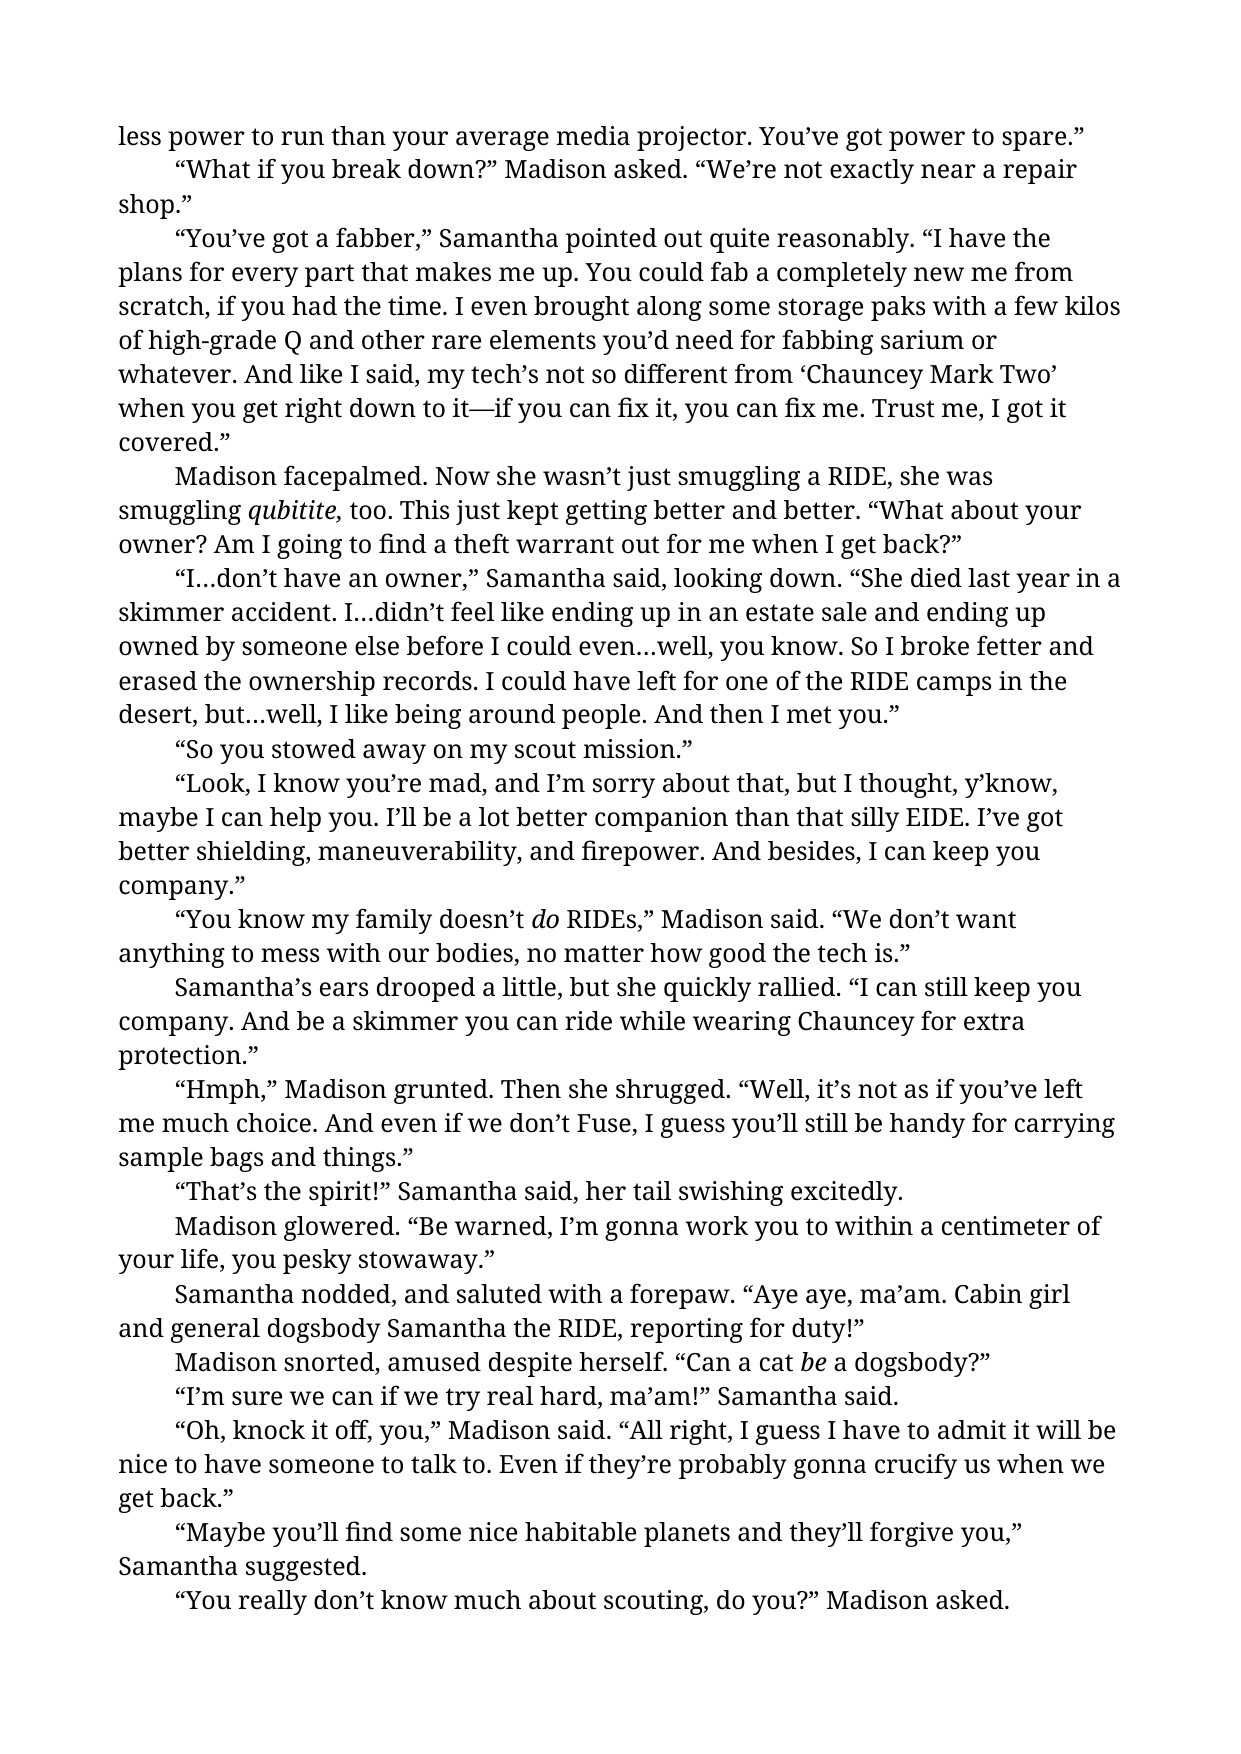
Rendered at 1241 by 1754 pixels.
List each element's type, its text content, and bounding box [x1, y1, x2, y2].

text “Oh, knock it off, you,” Madison said. “All right, I guess I have to admit it will be nice to have someone to talk to. Even if they’re probably gonna crucify us when we get back.” [118, 1412, 1122, 1515]
text “Maybe you’ll find some nice habitable planets and they’ll forgive you,” Samantha suggested. [118, 1515, 1122, 1583]
text “I’m sure we can if we try real hard, ma’am!” Samantha said. [118, 1378, 1122, 1412]
text “Hmph,” Madison grunted. Then she shrugged. “Well, it’s not as if you’ve left me much choice. And even if we don’t Fuse, I guess you’ll still be handy for carrying sample bags and things.” [118, 1072, 1122, 1174]
text “You really don’t know much about scouting, do you?” Madison asked. [118, 1583, 1122, 1617]
text “That’s the spirit!” Samantha said, her tail swishing excitedly. [118, 1174, 1122, 1208]
text “Look, I know you’re mad, and I’m sorry about that, but I thought, y’know, maybe I can help you. I’ll be a lot better companion than that silly EIDE. I’ve got better shielding, maneuverability, and firepower. And besides, I can keep you company.” [118, 765, 1122, 902]
text Madison facepalmed. Now she wasn’t just smuggling a RIDE, she was smuggling qubitite, too. This just kept getting better and better. “What about your owner? Am I going to find a theft warrant out for me when I get back?” [118, 459, 1122, 561]
text “So you stowed away on my scout mission.” [118, 731, 1122, 765]
text “You know my family doesn’t do RIDEs,” Madison said. “We don’t want anything to mess with our bodies, no matter how good the tech is.” [118, 902, 1122, 970]
text “I…don’t have an owner,” Samantha said, looking down. “She died last year in a skimmer accident. I…didn’t feel like ending up in an estate sale and ending up owned by someone else before I could even…well, you know. So I broke fetter and erased the ownership records. I could have left for one of the RIDE camps in the desert, but…well, I like being around people. And then I met you.” [118, 561, 1122, 731]
text Madison glowered. “Be warned, I’m gonna work you to within a centimeter of your life, you pesky stowaway.” [118, 1208, 1122, 1276]
text “What if you break down?” Madison asked. “We’re not exactly near a repair shop.” [118, 152, 1122, 220]
text Samantha nodded, and saluted with a forepaw. “Aye aye, ma’am. Cabin girl and general dogsbody Samantha the RIDE, reporting for duty!” [118, 1276, 1122, 1344]
text Samantha’s ears drooped a little, but she quickly rallied. “I can still keep you company. And be a skimmer you can ride while wearing Chauncey for extra protection.” [118, 970, 1122, 1072]
text Madison snorted, amused despite herself. “Can a cat be a dogsbody?” [118, 1344, 1122, 1378]
text “You’ve got a fabber,” Samantha pointed out quite reasonably. “I have the plans for every part that makes me up. You could fab a completely new me from scratch, if you had the time. I even brought along some storage paks with a few kilos of high-grade Q and other rare elements you’d need for fabbing sarium or whatever. And like I said, my tech’s not so different from ‘Chauncey Mark Two’ when you get right down to it—if you can fix it, you can fix me. Trust me, I got it covered.” [118, 220, 1122, 459]
text less power to run than your average media projector. You’ve got power to spare.” [118, 118, 1122, 152]
